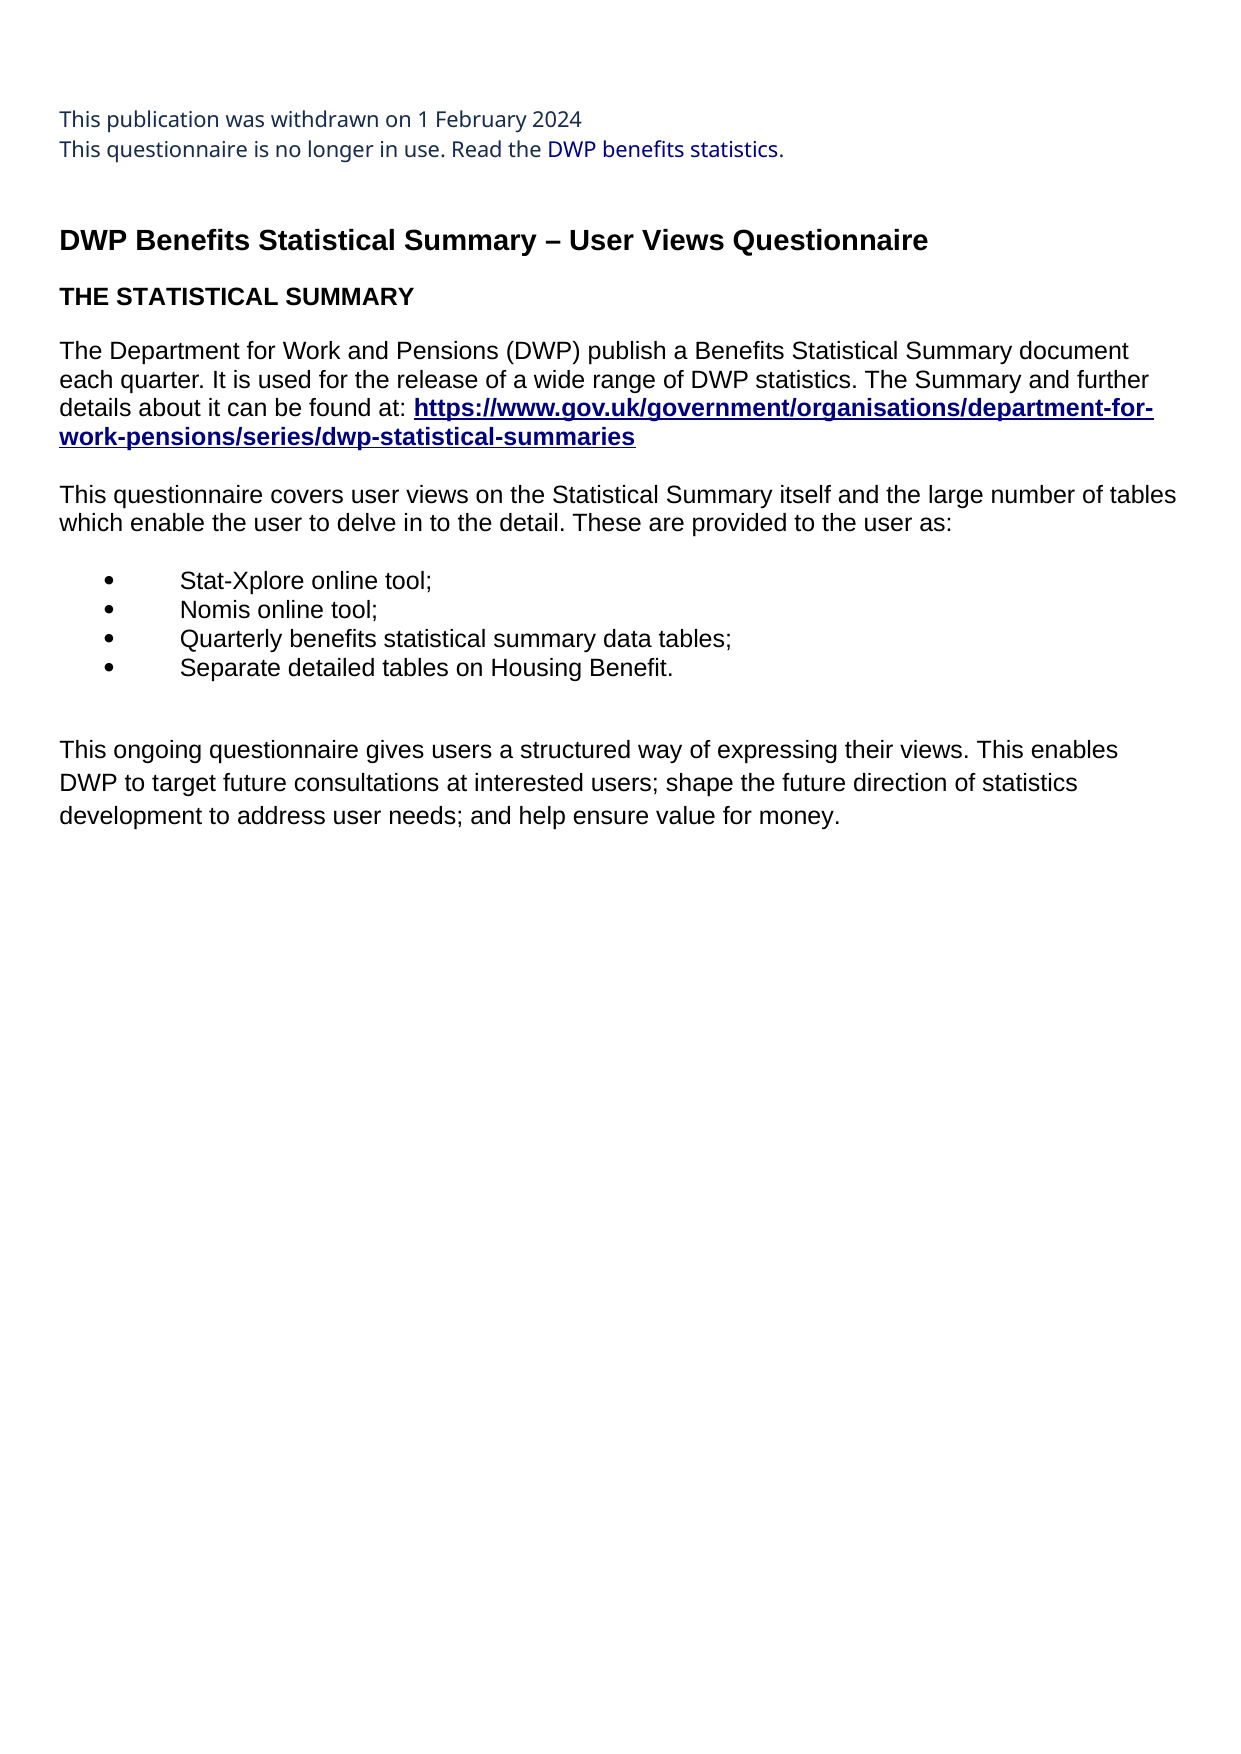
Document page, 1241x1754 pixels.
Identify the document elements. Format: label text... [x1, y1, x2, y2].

list Quarterly benefits statistical summary data tables; [104, 624, 1181, 652]
text This publication was withdrawn on 1 February 2024 [59, 104, 1181, 133]
text THE STATISTICAL SUMMARY [59, 282, 1181, 311]
text This questionnaire covers user views on the Statistical Summary itself and the large number of tables which enable the user to delve in to the detail. These are provided to the user as: [59, 480, 1181, 537]
text The Department for Work and Pensions (DWP) publish a Benefits Statistical Summary document each quarter. It is used for the release of a wide range of DWP statistics. The Summary and further details about it can be found at: https://www.gov.uk/government/organisations/department-for-work-pensions/series/dwp-statistical-summaries [59, 336, 1181, 451]
text This questionnaire is no longer in use. Read the DWP benefits statistics. [59, 133, 1181, 163]
list Stat-Xplore online tool; [104, 566, 1181, 595]
list Nomis online tool; [104, 595, 1181, 624]
text This ongoing questionnaire gives users a structured way of expressing their views. This enables DWP to target future consultations at interested users; shape the future direction of statistics development to address user needs; and help ensure value for money. [59, 735, 1181, 830]
list Separate detailed tables on Housing Benefit. [104, 652, 1181, 681]
text DWP Benefits Statistical Summary – User Views Questionnaire [59, 223, 1181, 256]
